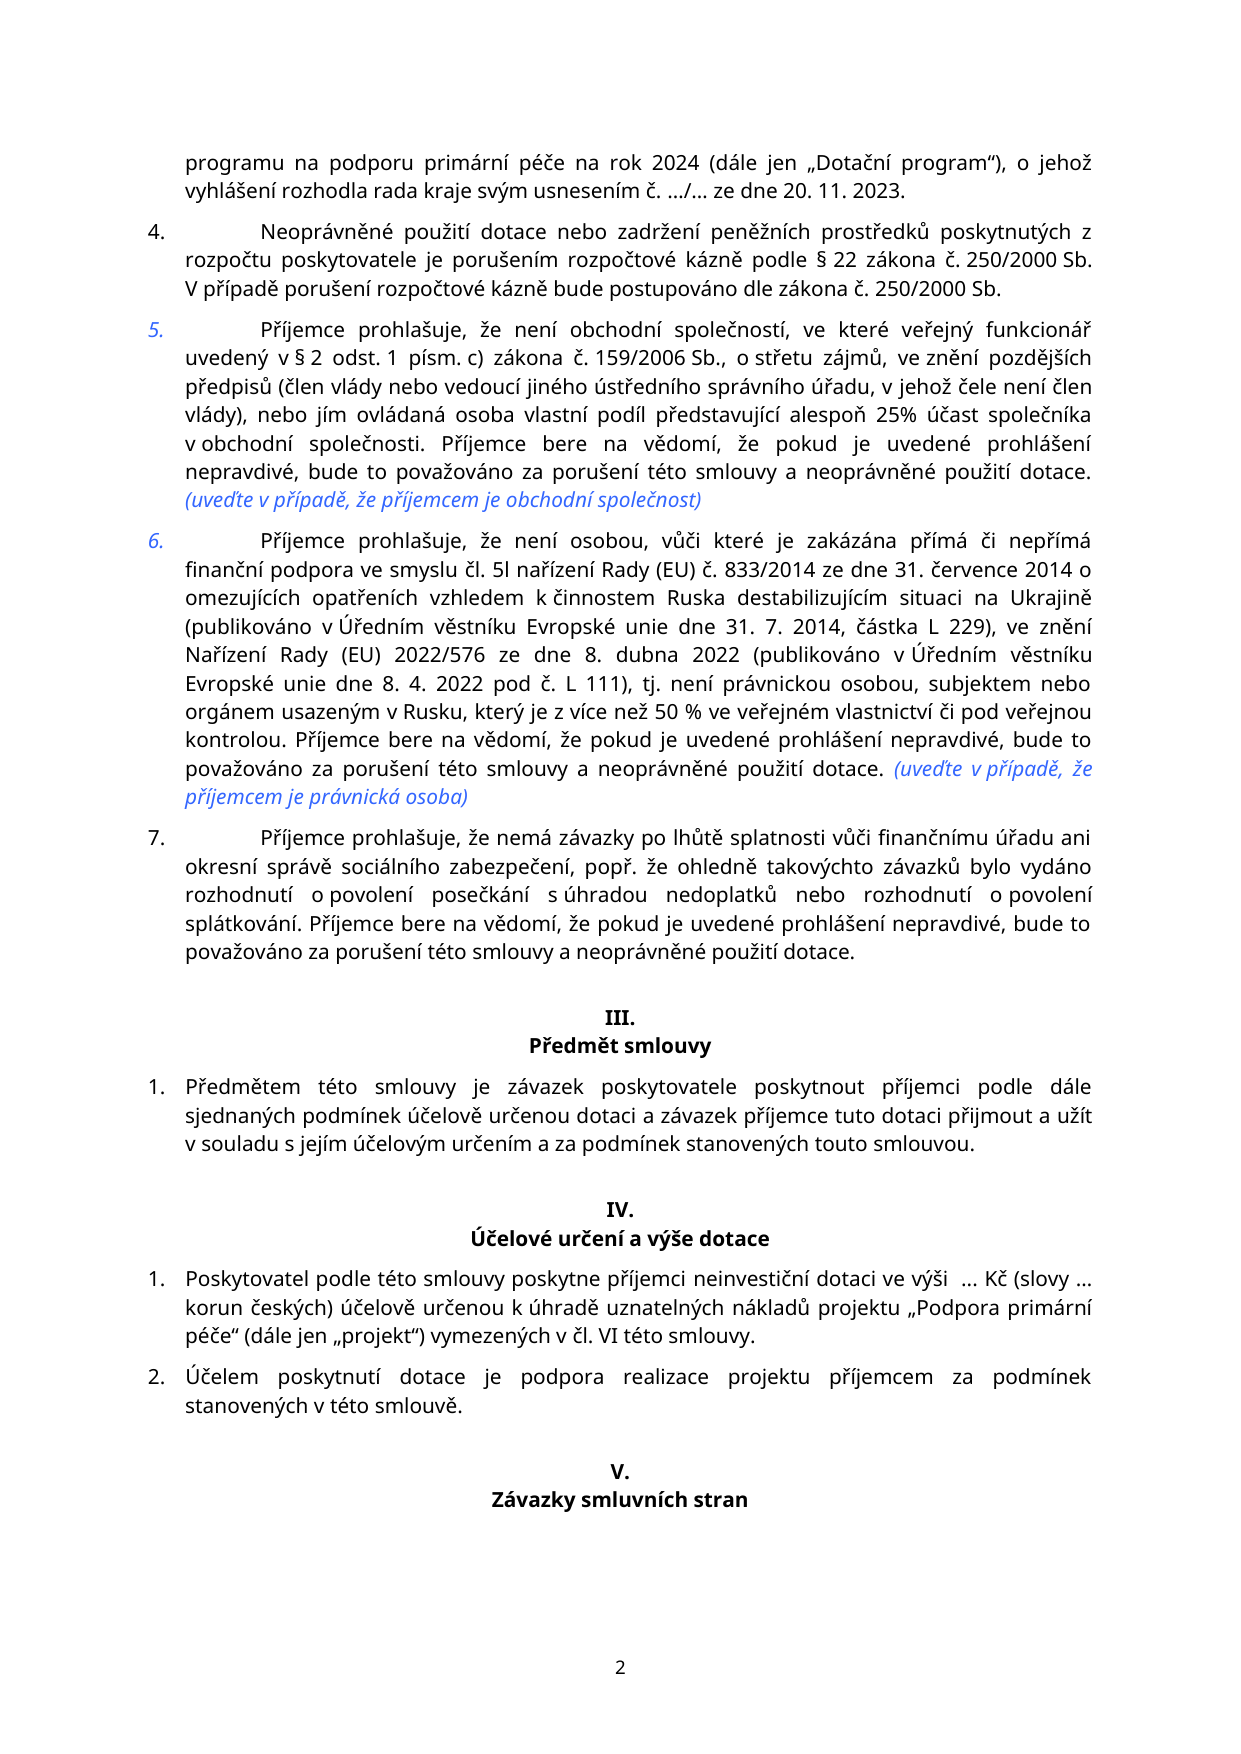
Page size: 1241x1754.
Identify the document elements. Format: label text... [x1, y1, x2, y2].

list Příjemce prohlašuje, že nemá závazky po lhůtě splatnosti vůči finančnímu úřadu ani okresní správě sociálního zabezpečení, popř. že ohledně takovýchto závazků bylo vydáno rozhodnutí o povolení posečkání s úhradou nedoplatků nebo rozhodnutí o povolení splátkování. Příjemce bere na vědomí, že pokud je uvedené prohlášení nepravdivé, bude to považováno za porušení této smlouvy a neoprávněné použití dotace. [148, 823, 1092, 966]
list Neoprávněné použití dotace nebo zadržení peněžních prostředků poskytnutých z rozpočtu poskytovatele je porušením rozpočtové kázně podle § 22 zákona č. 250/2000 Sb. V případě porušení rozpočtové kázně bude postupováno dle zákona č. 250/2000 Sb. [148, 217, 1092, 302]
text V. Závazky smluvních stran [148, 1457, 1092, 1514]
list Poskytovatel podle této smlouvy poskytne příjemci neinvestiční dotaci ve výši ... Kč (slovy … korun českých) účelově určenou k úhradě uznatelných nákladů projektu „Podpora primární péče“ (dále jen „projekt“) vymezených v čl. VI této smlouvy. [148, 1264, 1092, 1350]
list Příjemce prohlašuje, že není obchodní společností, ve které veřejný funkcionář uvedený v § 2 odst. 1 písm. c) zákona č. 159/2006 Sb., o střetu zájmů, ve znění pozdějších předpisů (člen vlády nebo vedoucí jiného ústředního správního úřadu, v jehož čele není člen vlády), nebo jím ovládaná osoba vlastní podíl představující alespoň 25% účast společníka v obchodní společnosti. Příjemce bere na vědomí, že pokud je uvedené prohlášení nepravdivé, bude to považováno za porušení této smlouvy a neoprávněné použití dotace. (uveďte v případě, že příjemcem je obchodní společnost) [148, 315, 1092, 514]
list Předmětem této smlouvy je závazek poskytovatele poskytnout příjemci podle dále sjednaných podmínek účelově určenou dotaci a závazek příjemce tuto dotaci přijmout a užít v souladu s jejím účelovým určením a za podmínek stanovených touto smlouvou. [148, 1072, 1092, 1158]
text III. Předmět smlouvy [148, 1003, 1092, 1060]
list Účelem poskytnutí dotace je podpora realizace projektu příjemcem za podmínek stanovených v této smlouvě. [148, 1362, 1092, 1419]
list Příjemce prohlašuje, že není osobou, vůči které je zakázána přímá či nepřímá finanční podpora ve smyslu čl. 5l nařízení Rady (EU) č. 833/2014 ze dne 31. července 2014 o omezujících opatřeních vzhledem k činnostem Ruska destabilizujícím situaci na Ukrajině (publikováno v Úředním věstníku Evropské unie dne 31. 7. 2014, částka L 229), ve znění Nařízení Rady (EU) 2022/576 ze dne 8. dubna 2022 (publikováno v Úředním věstníku Evropské unie dne 8. 4. 2022 pod č. L 111), tj. není právnickou osobou, subjektem nebo orgánem usazeným v Rusku, který je z více než 50 % ve veřejném vlastnictví či pod veřejnou kontrolou. Příjemce bere na vědomí, že pokud je uvedené prohlášení nepravdivé, bude to považováno za porušení této smlouvy a neoprávněné použití dotace. (uveďte v případě, že příjemcem je právnická osoba) [148, 526, 1092, 811]
list programu na podporu primární péče na rok 2024 (dále jen „Dotační program“), o jehož vyhlášení rozhodla rada kraje svým usnesením č. …/… ze dne 20. 11. 2023. [148, 148, 1092, 204]
text IV. Účelové určení a výše dotace [148, 1195, 1092, 1252]
